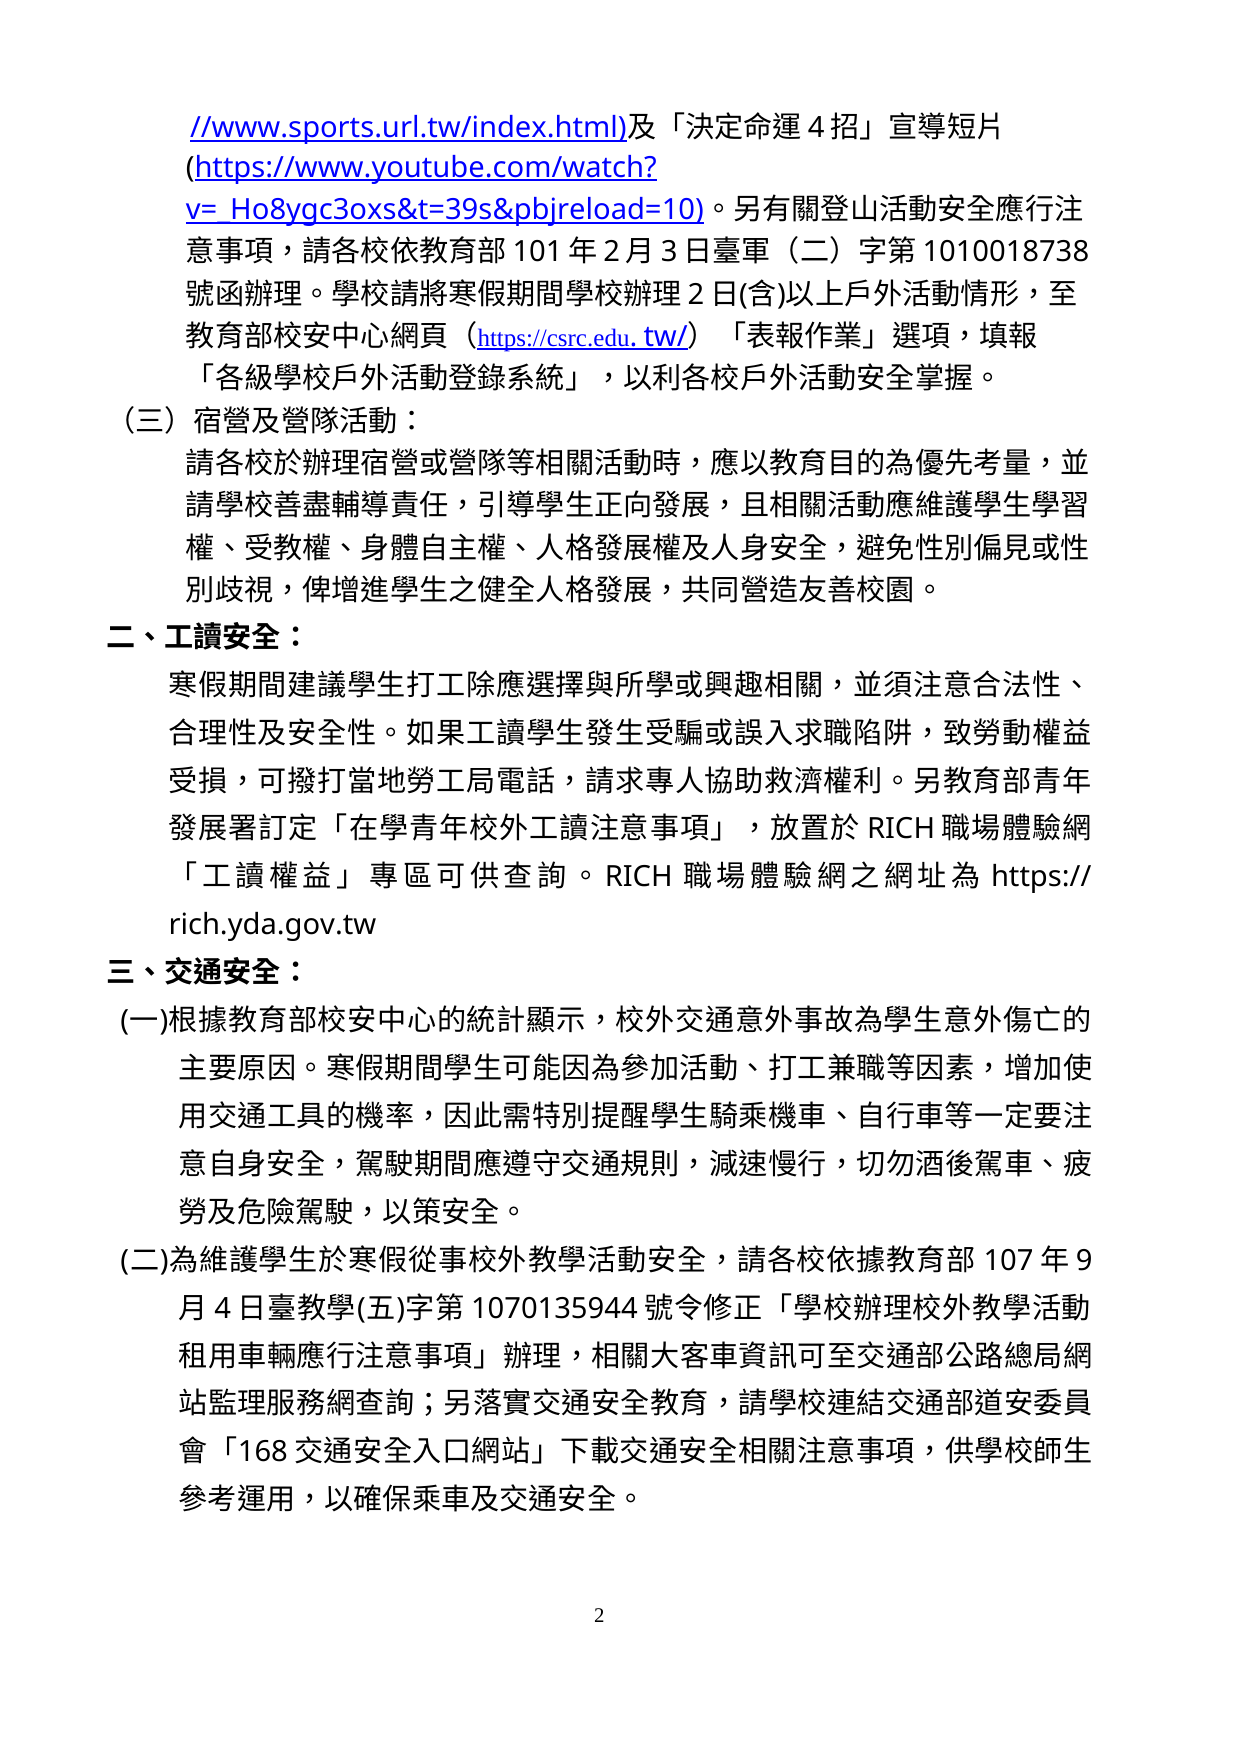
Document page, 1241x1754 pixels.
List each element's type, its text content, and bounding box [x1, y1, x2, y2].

text 三、交通安全： [106, 944, 1091, 992]
text (一)根據教育部校安中心的統計顯示，校外交通意外事故為學生意外傷亡的主要原因。寒假期間學生可能因為參加活動、打工兼職等因素，增加使用交通工具的機率，因此需特別提醒學生騎乘機車、自行車等一定要注意自身安全，駕駛期間應遵守交通規則，減速慢行，切勿酒後駕車、疲勞及危險駕駛，以策安全。 [120, 992, 1092, 1232]
text 請各校於辦理宿營或營隊等相關活動時，應以教育目的為優先考量，並請學校善盡輔導責任，引導學生正向發展，且相關活動應維護學生學習權、受教權、身體自主權、人格發展權及人身安全，避免性別偏見或性別歧視，俾增進學生之健全人格發展，共同營造友善校園。 [186, 440, 1092, 609]
text 寒假期間建議學生打工除應選擇與所學或興趣相關，並須注意合法性、合理性及安全性。如果工讀學生發生受騙或誤入求職陷阱，致勞動權益受損，可撥打當地勞工局電話，請求專人協助救濟權利。另教育部青年發展署訂定「在學青年校外工讀注意事項」，放置於RICH職場體驗網「工讀權益」專區可供查詢。RICH職場體驗網之網址為https://rich.yda.gov.tw [168, 657, 1091, 944]
text （三）宿營及營隊活動： [106, 397, 1092, 440]
text 二、工讀安全： [106, 609, 1091, 657]
text (https://www.youtube.com/watch?v=_Ho8ygc3oxs&t=39s&pbjreload=10)。另有關登山活動安全應行注意事項，請各校依教育部101年2月3日臺軍（二）字第1010018738號函辦理。學校請將寒假期間學校辦理2日(含)以上戶外活動情形，至教育部校安中心網頁（https://csrc.edu. tw/）「表報作業」選項，填報「各級學校戶外活動登錄系統」，以利各校戶外活動安全掌握。 [186, 146, 1092, 397]
text //www.sports.url.tw/index.html)及「決定命運4招」宣導短片 [161, 103, 1092, 146]
text (二)為維護學生於寒假從事校外教學活動安全，請各校依據教育部107年9月4日臺教學(五)字第1070135944號令修正「學校辦理校外教學活動租用車輛應行注意事項」辦理，相關大客車資訊可至交通部公路總局網站監理服務網查詢；另落實交通安全教育，請學校連結交通部道安委員會「168交通安全入口網站」下載交通安全相關注意事項，供學校師生參考運用，以確保乘車及交通安全。 [120, 1232, 1092, 1519]
